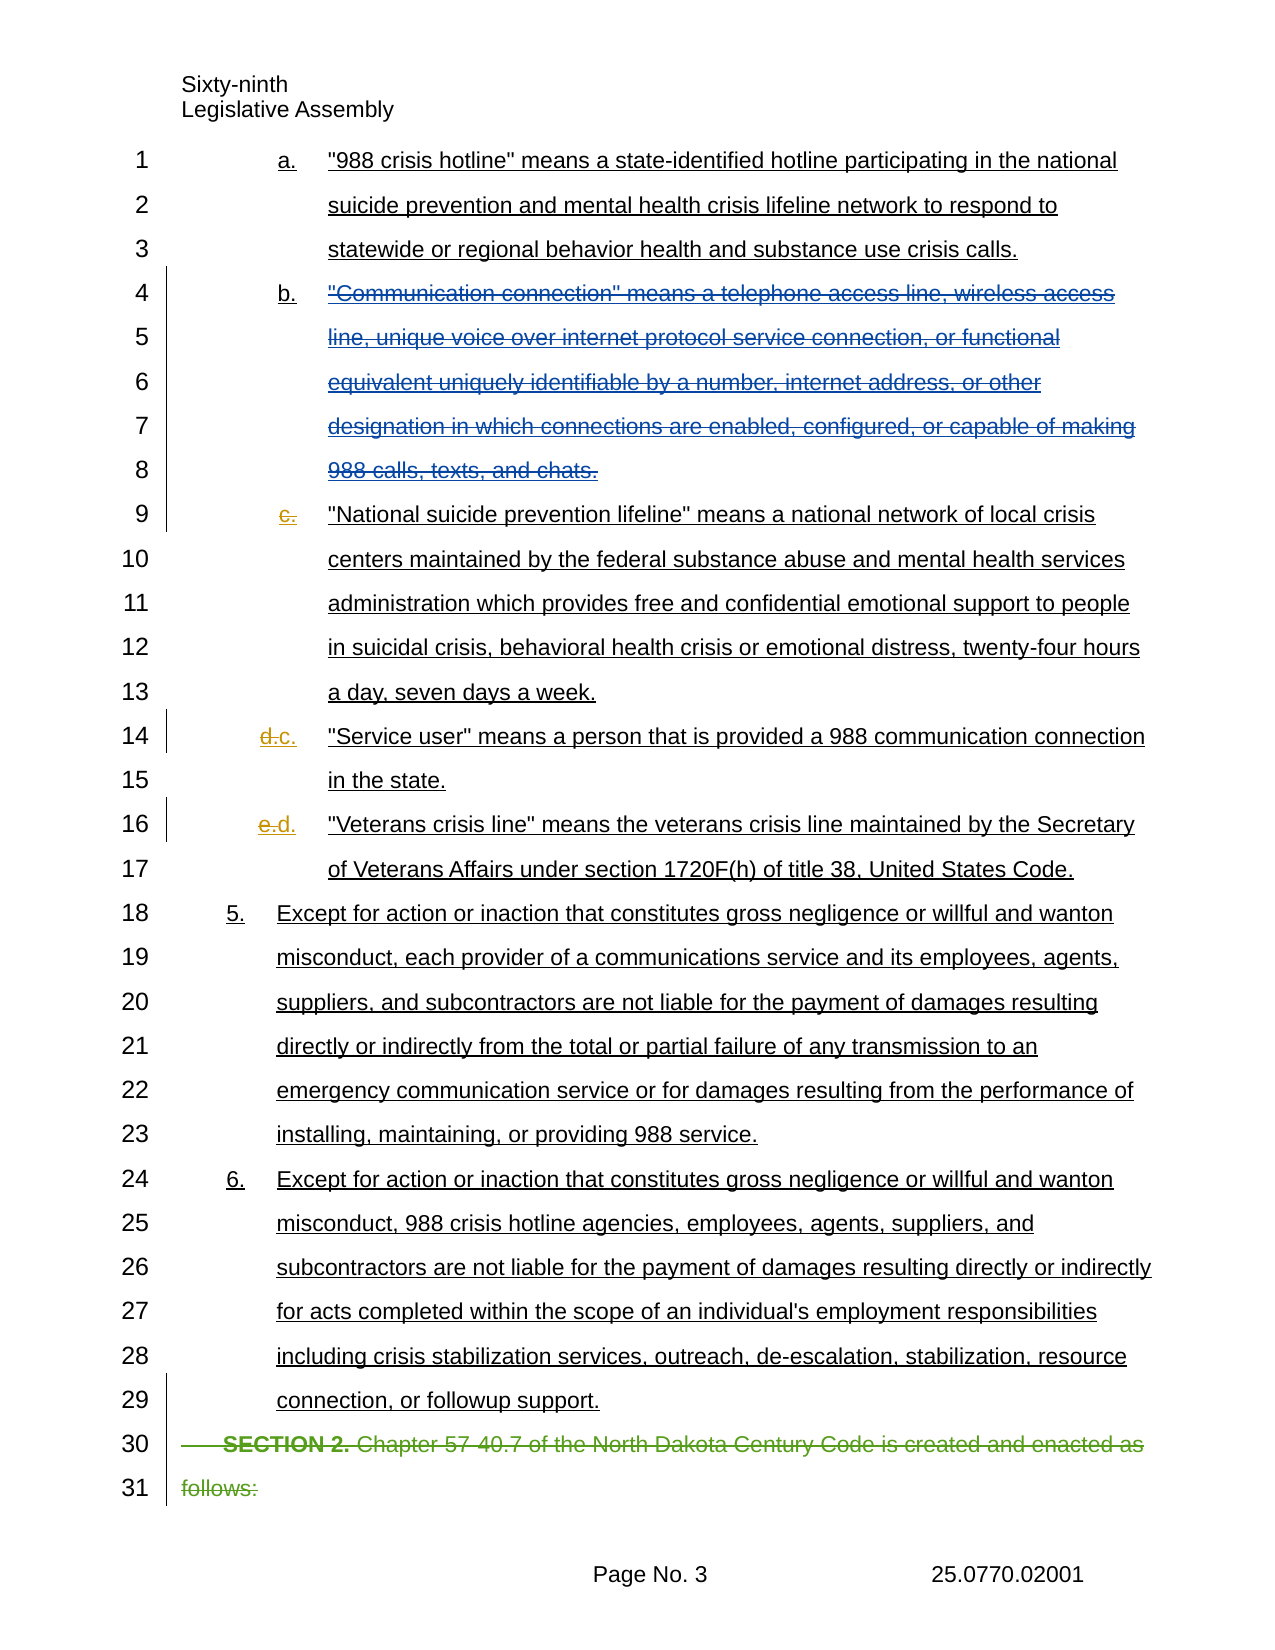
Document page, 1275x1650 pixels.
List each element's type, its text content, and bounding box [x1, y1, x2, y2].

text d. "Veterans crisis line" means the veterans crisis line maintained by the Secretary of Veterans Affairs under section 1720F(h) of title 38, United States Code. [181, 797, 1154, 886]
text 6. Except for action or inaction that constitutes gross negligence or willful and wanton misconduct, 988 crisis hotline agencies, employees, agents, suppliers, and subcontractors are not liable for the payment of damages resulting directly or indirectly for acts completed within the scope of an individual's employment responsibilities including crisis stabilization services, outreach, de-escalation, stabilization, resource connection, or followup support. [181, 1152, 1154, 1417]
text a. "988 crisis hotline" means a state-identified hotline participating in the national suicide prevention and mental health crisis lifeline network to respond to statewide or regional behavior health and substance use crisis calls. [181, 133, 1154, 266]
text b. [181, 266, 1154, 487]
text c. "Service user" means a person that is provided a 988 communication connection in the state. [181, 709, 1154, 797]
text 5. Except for action or inaction that constitutes gross negligence or willful and wanton misconduct, each provider of a communications service and its employees, agents, suppliers, and subcontractors are not liable for the payment of damages resulting directly or indirectly from the total or partial failure of any transmission to an emergency communication service or for damages resulting from the performance of installing, maintaining, or providing 988 service. [181, 886, 1154, 1152]
text "National suicide prevention lifeline" means a national network of local crisis centers maintained by the federal substance abuse and mental health services administration which provides free and confidential emotional support to people in suicidal crisis, behavioral health crisis or emotional distress, twenty‑four hours a day, seven days a week. [181, 487, 1154, 709]
